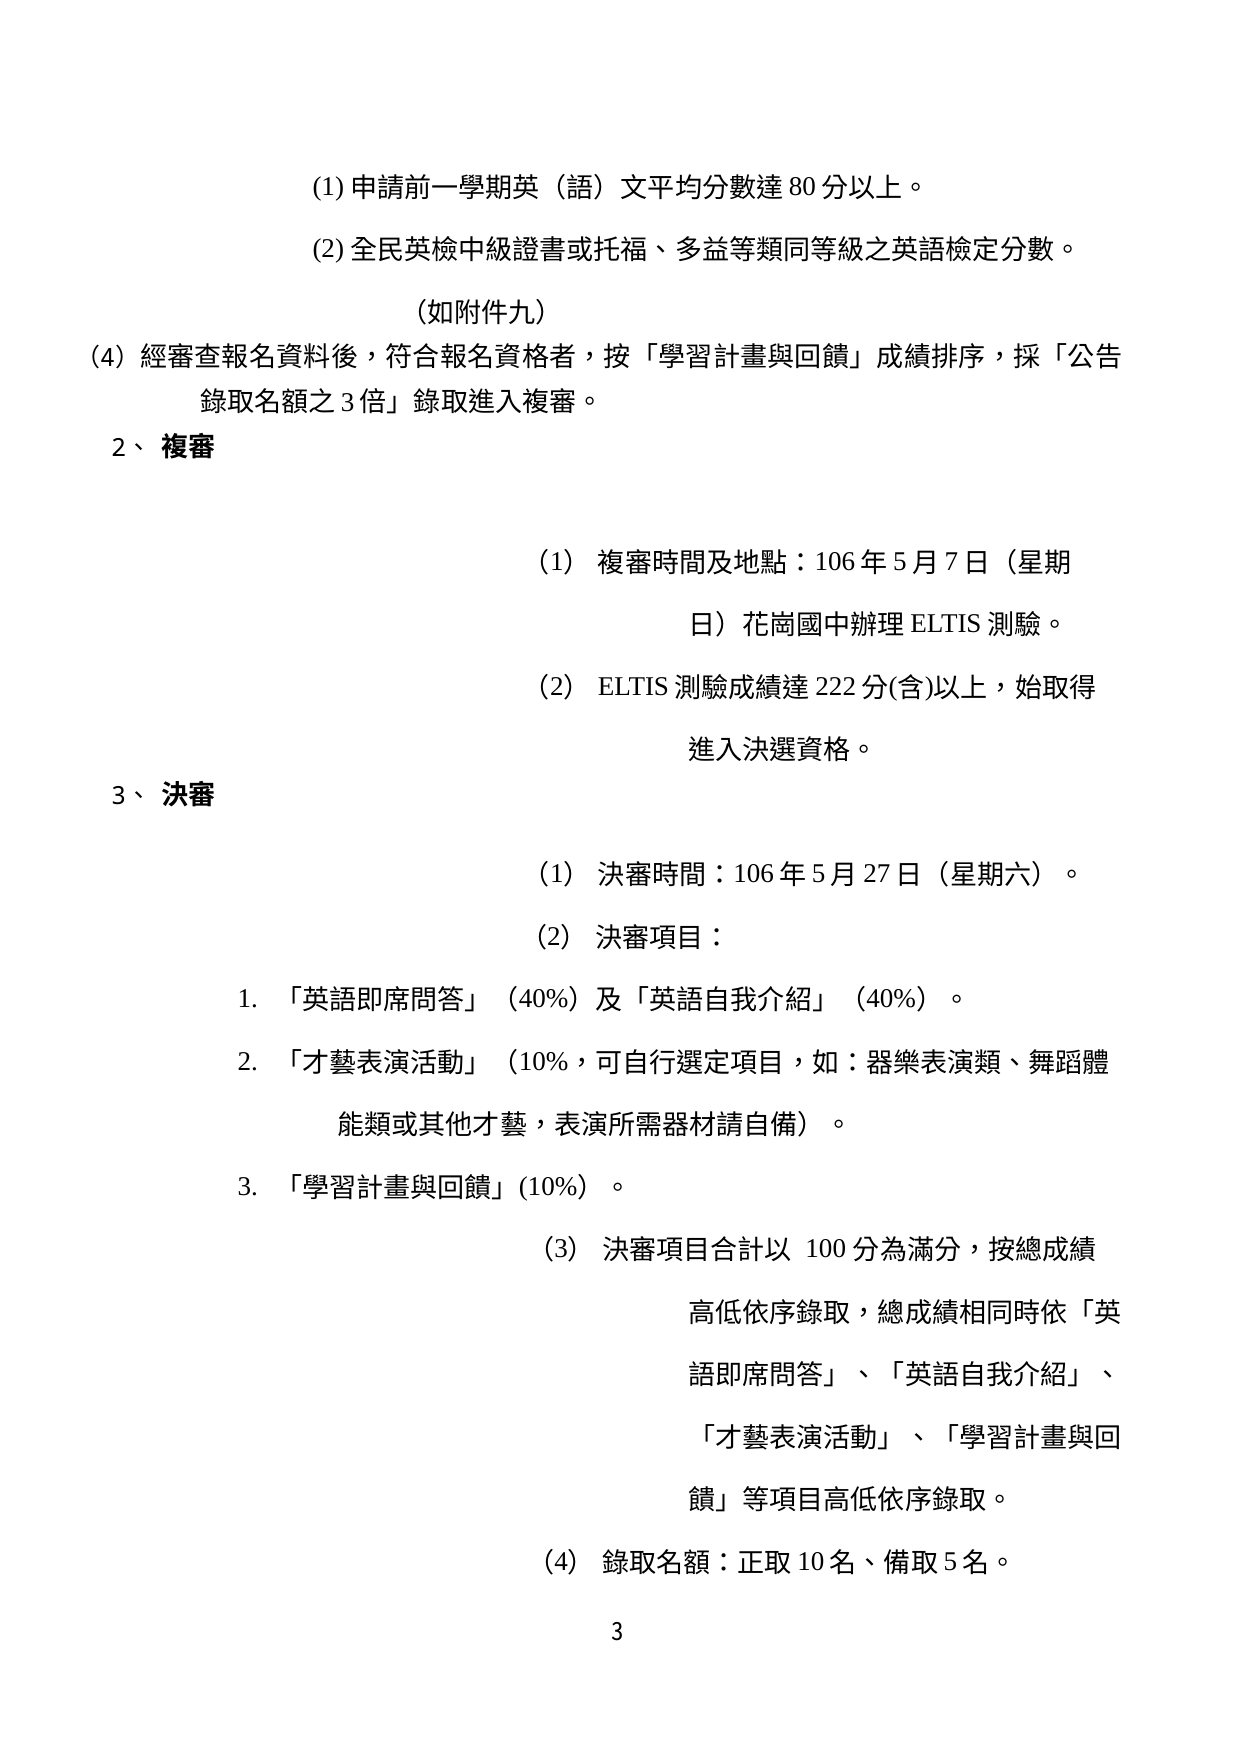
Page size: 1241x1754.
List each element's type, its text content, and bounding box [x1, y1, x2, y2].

list 「才藝表演活動」（10%，可自行選定項目，如：器樂表演類、舞蹈體能類或其他才藝，表演所需器材請自備）。 [237, 1018, 1122, 1143]
list 決審項目： [520, 893, 1122, 956]
list 決審項目合計以 100 分為滿分，按總成績高低依序錄取，總成績相同時依「英語即席問答」、「英語自我介紹」、「才藝表演活動」、「學習計畫與回饋」等項目高低依序錄取。 [527, 1206, 1122, 1518]
list 經審查報名資料後，符合報名資格者，按「學習計畫與回饋」成績排序，採「公告錄取名額之3倍」錄取進入複審。 [75, 331, 1122, 421]
list 全民英檢中級證書或托福、多益等類同等級之英語檢定分數。（如附件九） [312, 206, 1122, 331]
list 複審 [111, 421, 1122, 465]
list 申請前一學期英（語）文平均分數達80分以上。 [312, 143, 1122, 206]
list 「學習計畫與回饋」(10%）。 [237, 1143, 1122, 1206]
list 錄取名額：正取10名、備取5名。 [527, 1518, 1122, 1581]
list 複審時間及地點：106年5月7日（星期日）花崗國中辦理ELTIS測驗。 [523, 518, 1122, 643]
list 決審時間：106年5月27日（星期六）。 [523, 831, 1122, 893]
list ELTIS測驗成績達222分(含)以上，始取得進入決選資格。 [523, 643, 1122, 768]
list 決審 [111, 768, 1122, 813]
list 「英語即席問答」（40%）及「英語自我介紹」（40%）。 [237, 956, 1122, 1018]
